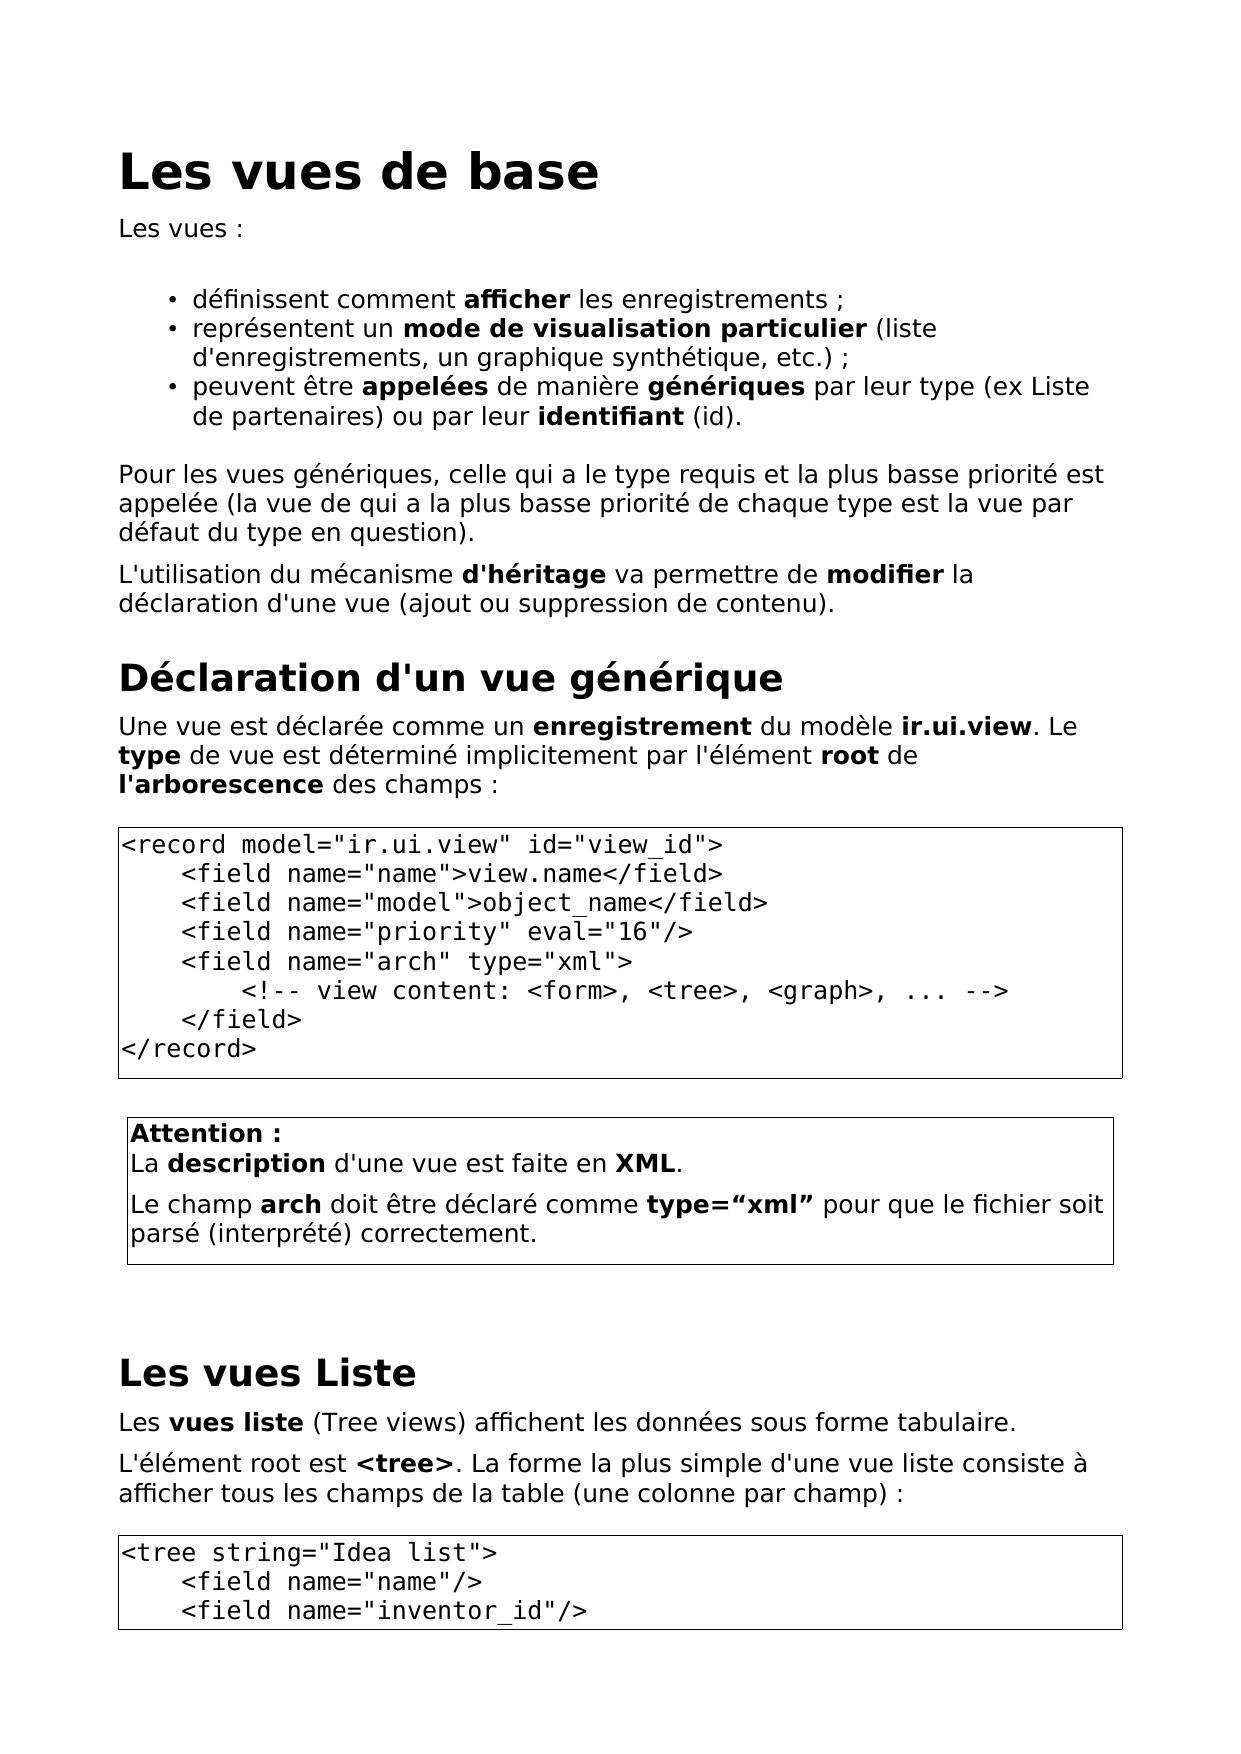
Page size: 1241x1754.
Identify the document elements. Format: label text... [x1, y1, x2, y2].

list représentent un mode de visualisation particulier (liste d'enregistrements, un graphique synthétique, etc.) ; [177, 314, 1122, 372]
subtitle Les vues de base [118, 143, 1122, 201]
table_header <record model="ir.ui.view" id="view_id"> <field name="name">view.name</field> <field name="model">object_name</field> <field name="priority" eval="16"/> <field name="arch" type="xml"> <!-- view content: <form>, <tree>, <graph>, ... --> </field> </record> [119, 828, 1122, 1078]
table_header Attention : La description d'une vue est faite en XML. Le champ arch doit être déclaré comme type=“xml” pour que le fichier soit parsé (interprété) correctement. [128, 1118, 1113, 1264]
table_header <tree string="Idea list"> <field name="name"/> <field name="inventor_id"/> [119, 1536, 1122, 1629]
text Une vue est déclarée comme un enregistrement du modèle ir.ui.view. Le type de vue est déterminé implicitement par l'élément root de l'arborescence des champs : [118, 712, 1122, 800]
text Les vues liste (Tree views) affichent les données sous forme tabulaire. [118, 1408, 1122, 1437]
list définissent comment afficher les enregistrements ; [177, 285, 1122, 314]
list peuvent être appelées de manière génériques par leur type (ex Liste de partenaires) ou par leur identifiant (id). [177, 372, 1122, 431]
text L'élément root est <tree>. La forme la plus simple d'une vue liste consiste à afficher tous les champs de la table (une colonne par champ) : [118, 1449, 1122, 1508]
subtitle Déclaration d'un vue générique [118, 656, 1122, 700]
text L'utilisation du mécanisme d'héritage va permettre de modifier la déclaration d'une vue (ajout ou suppression de contenu). [118, 560, 1122, 619]
text Pour les vues génériques, celle qui a le type requis et la plus basse priorité est appelée (la vue de qui a la plus basse priorité de chaque type est la vue par défaut du type en question). [118, 460, 1122, 548]
text Les vues : [118, 214, 1122, 243]
subtitle Les vues Liste [118, 1352, 1122, 1395]
